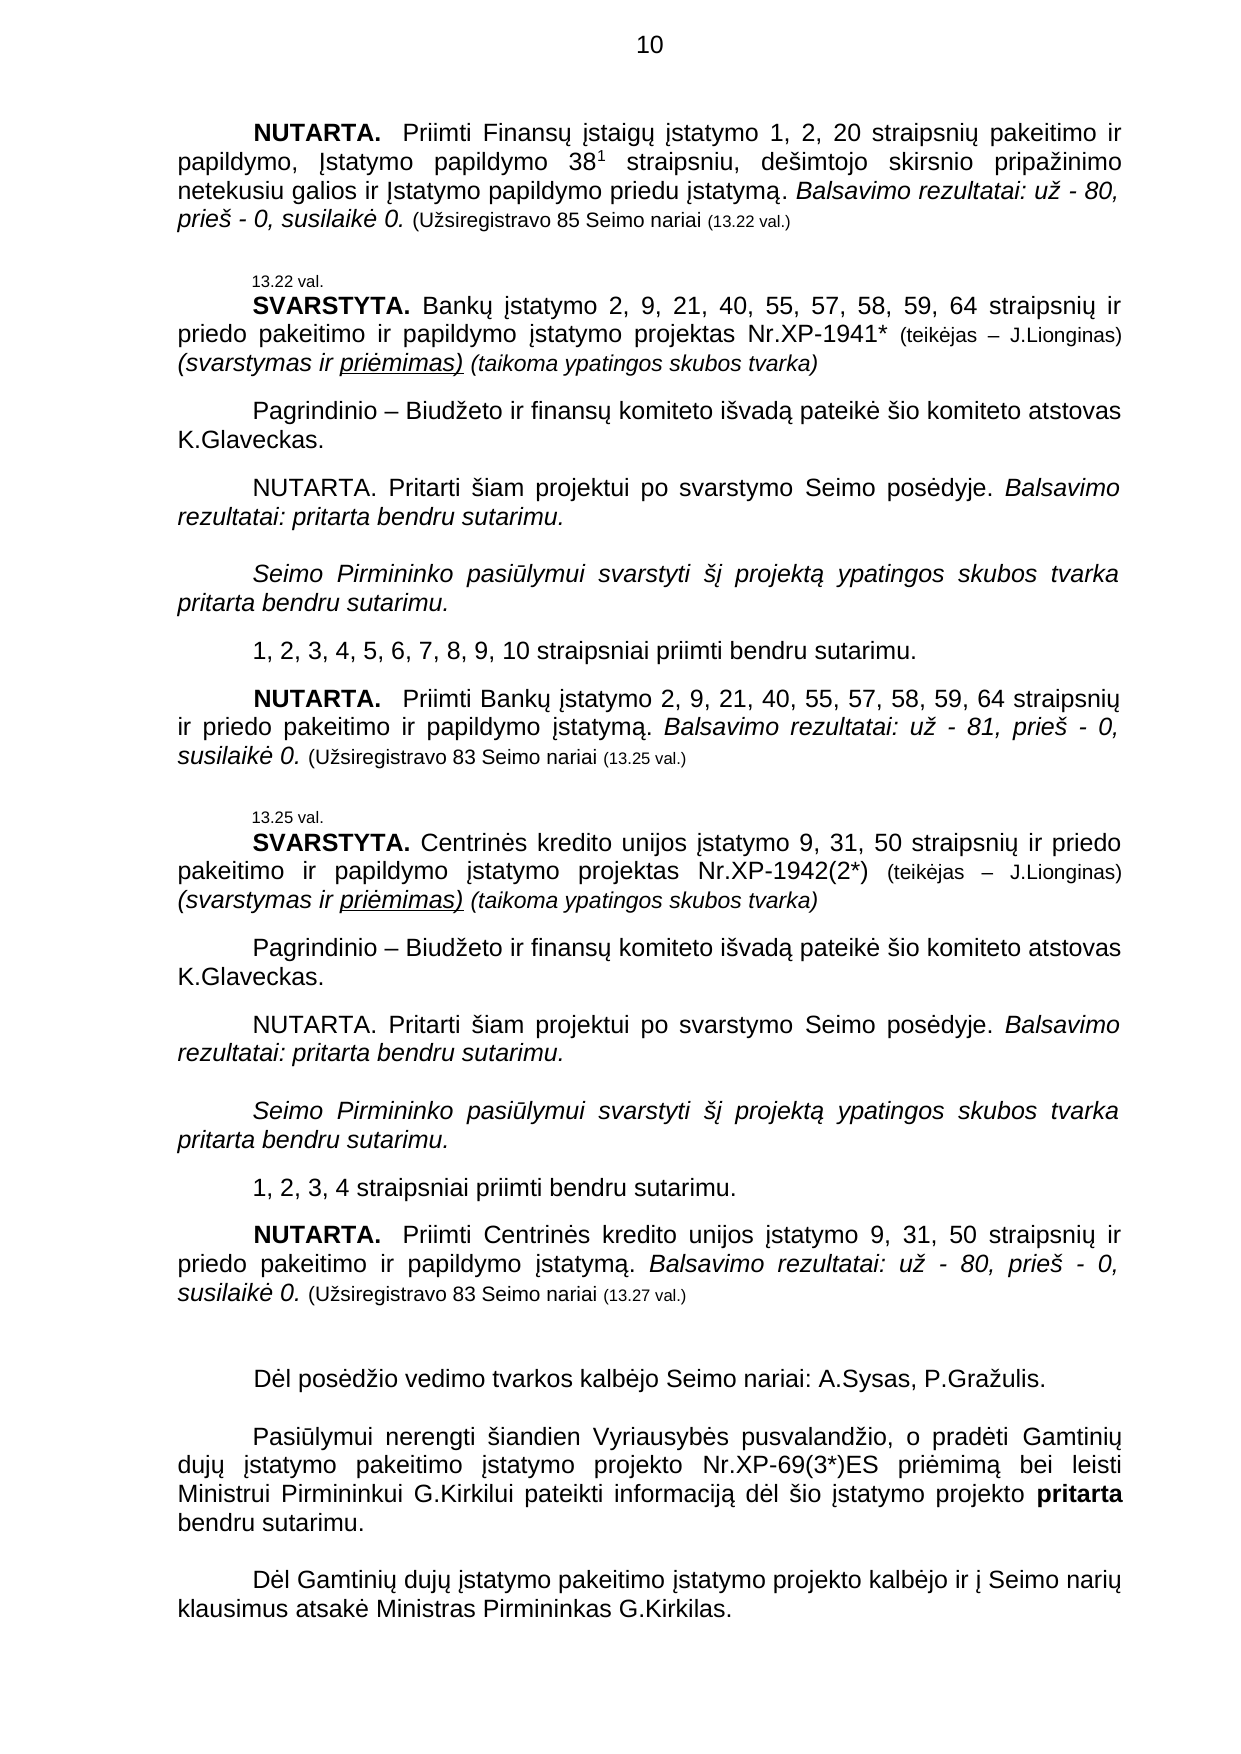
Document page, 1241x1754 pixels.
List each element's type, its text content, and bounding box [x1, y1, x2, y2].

text NUTARTA. Pritarti šiam projektui po svarstymo Seimo posėdyje. Balsavimo rezultatai: pritarta bendru sutarimu. [177, 473, 1122, 530]
text SVARSTYTA. Centrinės kredito unijos įstatymo 9, 31, 50 straipsnių ir priedo pakeitimo ir papildymo įstatymo projektas Nr.XP-1942(2*) (teikėjas – J.Lionginas) (svarstymas ir priėmimas) (taikoma ypatingos skubos tvarka) [177, 827, 1122, 914]
text NUTARTA. Priimti Bankų įstatymo 2, 9, 21, 40, 55, 57, 58, 59, 64 straipsnių ir priedo pakeitimo ir papildymo įstatymą. Balsavimo rezultatai: už - 81, prieš - 0, susilaikė 0. (Užsiregistravo 83 Seimo nariai (13.25 val.) [177, 684, 1122, 770]
text Seimo Pirmininko pasiūlymui svarstyti šį projektą ypatingos skubos tvarka pritarta bendru sutarimu. [177, 559, 1122, 617]
text Seimo Pirmininko pasiūlymui svarstyti šį projektą ypatingos skubos tvarka pritarta bendru sutarimu. [177, 1096, 1122, 1153]
text Dėl posėdžio vedimo tvarkos kalbėjo Seimo nariai: A.Sysas, P.Gražulis. [177, 1364, 1122, 1393]
text NUTARTA. Priimti Finansų įstaigų įstatymo 1, 2, 20 straipsnių pakeitimo ir papildymo, Įstatymo papildymo 381 straipsniu, dešimtojo skirsnio pripažinimo netekusiu galios ir Įstatymo papildymo priedu įstatymą. Balsavimo rezultatai: už - 80, prieš - 0, susilaikė 0. (Užsiregistravo 85 Seimo nariai (13.22 val.) [177, 118, 1122, 233]
text 13.22 val. [177, 272, 1122, 291]
text 13.25 val. [177, 808, 1122, 827]
text Pasiūlymui nerengti šiandien Vyriausybės pusvalandžio, o pradėti Gamtinių dujų įstatymo pakeitimo įstatymo projekto Nr.XP-69(3*)ES priėmimą bei leisti Ministrui Pirmininkui G.Kirkilui pateikti informaciją dėl šio įstatymo projekto pritarta bendru sutarimu. [177, 1422, 1122, 1537]
text Dėl Gamtinių dujų įstatymo pakeitimo įstatymo projekto kalbėjo ir į Seimo narių klausimus atsakė Ministras Pirmininkas G.Kirkilas. [177, 1565, 1122, 1623]
text NUTARTA. Priimti Centrinės kredito unijos įstatymo 9, 31, 50 straipsnių ir priedo pakeitimo ir papildymo įstatymą. Balsavimo rezultatai: už - 80, prieš - 0, susilaikė 0. (Užsiregistravo 83 Seimo nariai (13.27 val.) [177, 1220, 1122, 1307]
text 1, 2, 3, 4, 5, 6, 7, 8, 9, 10 straipsniai priimti bendru sutarimu. [177, 636, 1122, 664]
text Pagrindinio – Biudžeto ir finansų komiteto išvadą pateikė šio komiteto atstovas K.Glaveckas. [177, 396, 1122, 454]
text Pagrindinio – Biudžeto ir finansų komiteto išvadą pateikė šio komiteto atstovas K.Glaveckas. [177, 933, 1122, 990]
text 1, 2, 3, 4 straipsniai priimti bendru sutarimu. [177, 1172, 1122, 1201]
text SVARSTYTA. Bankų įstatymo 2, 9, 21, 40, 55, 57, 58, 59, 64 straipsnių ir priedo pakeitimo ir papildymo įstatymo projektas Nr.XP-1941* (teikėjas – J.Lionginas) (svarstymas ir priėmimas) (taikoma ypatingos skubos tvarka) [177, 291, 1122, 377]
text NUTARTA. Pritarti šiam projektui po svarstymo Seimo posėdyje. Balsavimo rezultatai: pritarta bendru sutarimu. [177, 1009, 1122, 1067]
